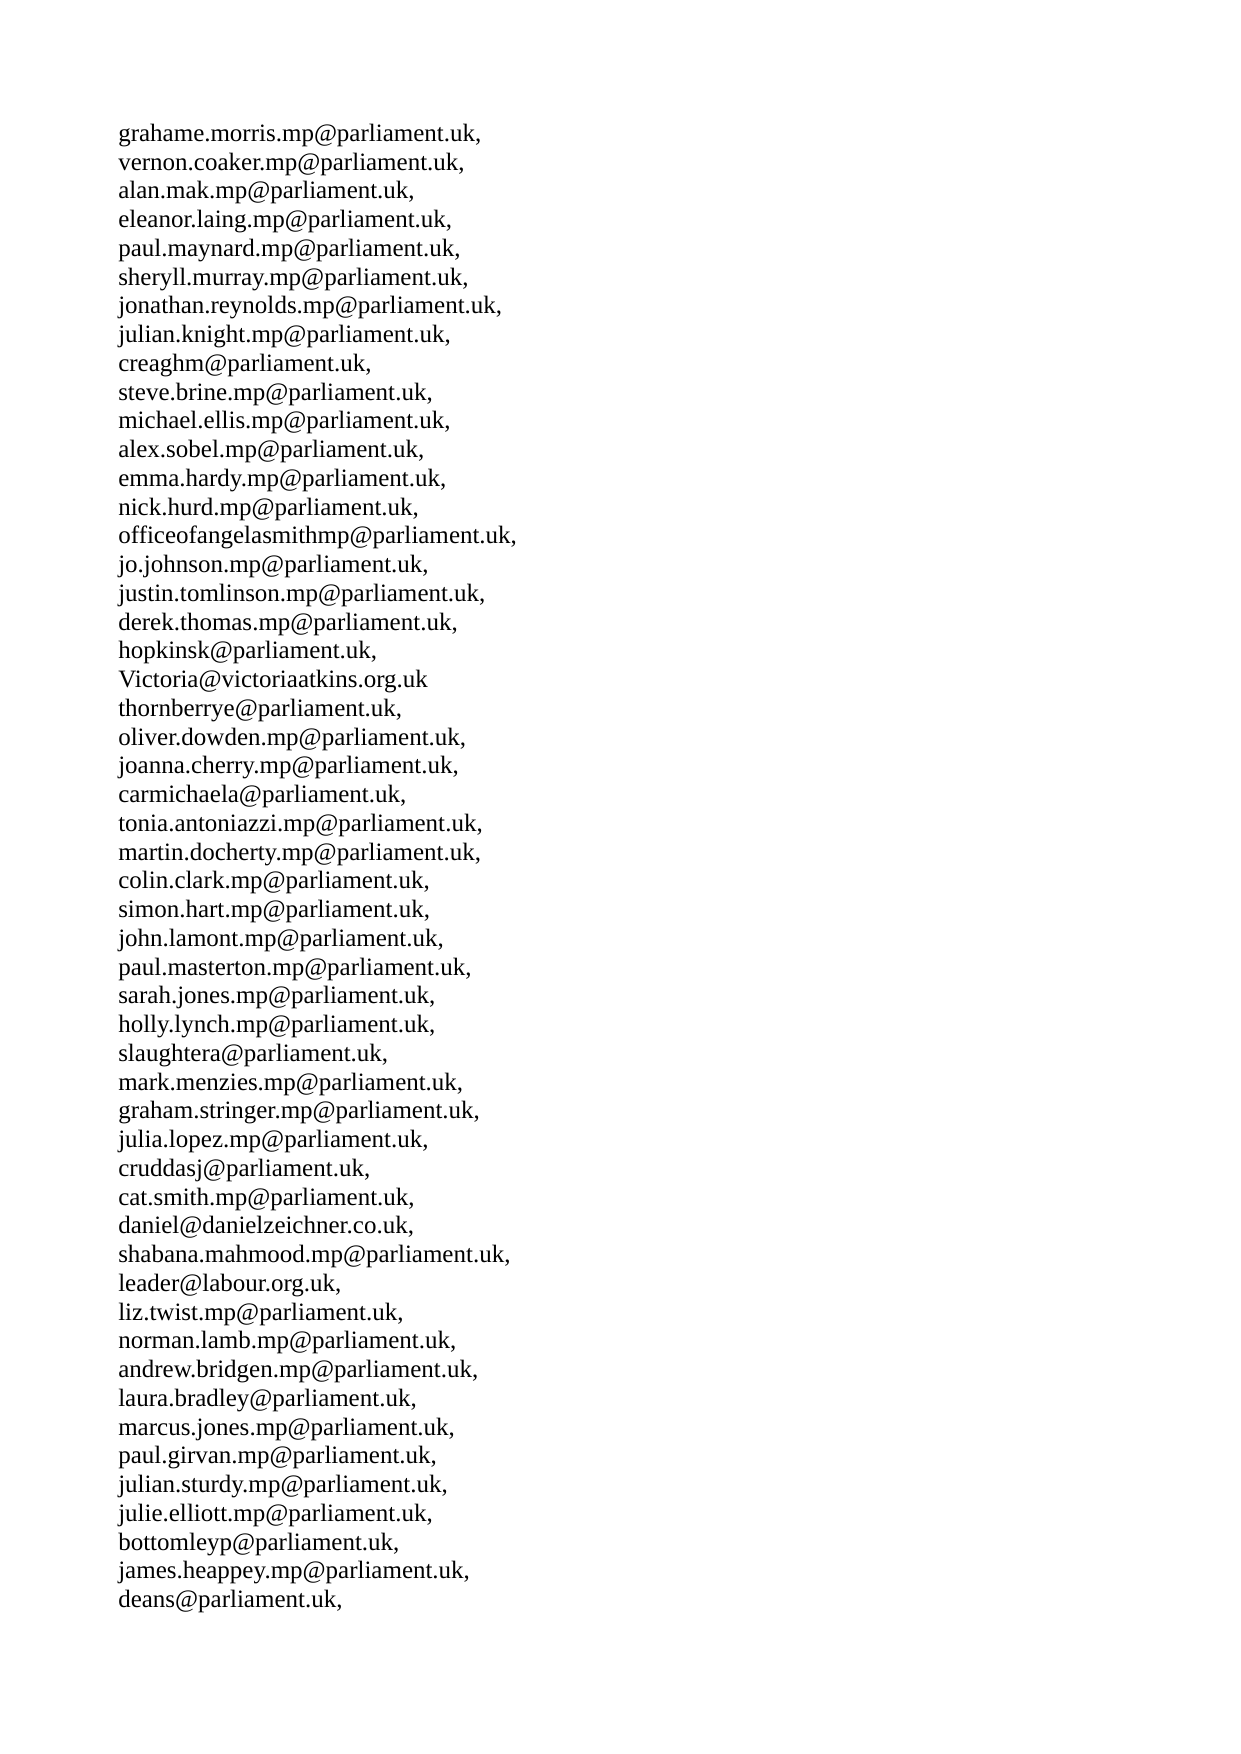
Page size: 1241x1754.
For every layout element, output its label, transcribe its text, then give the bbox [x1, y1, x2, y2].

text mark.menzies.mp@parliament.uk, [118, 1067, 1122, 1096]
text marcus.jones.mp@parliament.uk, [118, 1412, 1122, 1441]
text holly.lynch.mp@parliament.uk, [118, 1009, 1122, 1038]
text martin.docherty.mp@parliament.uk, [118, 837, 1122, 866]
text Victoria@victoriaatkins.org.uk [118, 664, 1122, 693]
text daniel@danielzeichner.co.uk, [118, 1211, 1122, 1239]
text colin.clark.mp@parliament.uk, [118, 866, 1122, 894]
text alan.mak.mp@parliament.uk, [118, 176, 1122, 204]
text michael.ellis.mp@parliament.uk, [118, 406, 1122, 434]
text julie.elliott.mp@parliament.uk, [118, 1498, 1122, 1527]
text julian.knight.mp@parliament.uk, [118, 319, 1122, 348]
text justin.tomlinson.mp@parliament.uk, [118, 578, 1122, 607]
text officeofangelasmithmp@parliament.uk, [118, 521, 1122, 549]
text slaughtera@parliament.uk, [118, 1038, 1122, 1067]
text paul.masterton.mp@parliament.uk, [118, 952, 1122, 981]
text liz.twist.mp@parliament.uk, [118, 1297, 1122, 1326]
text tonia.antoniazzi.mp@parliament.uk, [118, 808, 1122, 837]
text steve.brine.mp@parliament.uk, [118, 377, 1122, 406]
text deans@parliament.uk, [118, 1584, 1122, 1613]
text paul.maynard.mp@parliament.uk, [118, 233, 1122, 262]
text carmichaela@parliament.uk, [118, 779, 1122, 808]
text sarah.jones.mp@parliament.uk, [118, 981, 1122, 1009]
text andrew.bridgen.mp@parliament.uk, [118, 1354, 1122, 1383]
text cat.smith.mp@parliament.uk, [118, 1182, 1122, 1211]
text graham.stringer.mp@parliament.uk, [118, 1096, 1122, 1124]
text derek.thomas.mp@parliament.uk, [118, 607, 1122, 636]
text jo.johnson.mp@parliament.uk, [118, 549, 1122, 578]
text norman.lamb.mp@parliament.uk, [118, 1326, 1122, 1354]
text leader@labour.org.uk, [118, 1268, 1122, 1297]
text james.heappey.mp@parliament.uk, [118, 1556, 1122, 1584]
text vernon.coaker.mp@parliament.uk, [118, 147, 1122, 176]
text alex.sobel.mp@parliament.uk, [118, 434, 1122, 463]
text oliver.dowden.mp@parliament.uk, [118, 722, 1122, 751]
text hopkinsk@parliament.uk, [118, 636, 1122, 664]
text jonathan.reynolds.mp@parliament.uk, [118, 291, 1122, 319]
text cruddasj@parliament.uk, [118, 1153, 1122, 1182]
text creaghm@parliament.uk, [118, 348, 1122, 377]
text paul.girvan.mp@parliament.uk, [118, 1441, 1122, 1469]
text thornberrye@parliament.uk, [118, 693, 1122, 722]
text nick.hurd.mp@parliament.uk, [118, 492, 1122, 521]
text shabana.mahmood.mp@parliament.uk, [118, 1239, 1122, 1268]
text simon.hart.mp@parliament.uk, [118, 894, 1122, 923]
text joanna.cherry.mp@parliament.uk, [118, 751, 1122, 779]
text julia.lopez.mp@parliament.uk, [118, 1124, 1122, 1153]
text laura.bradley@parliament.uk, [118, 1383, 1122, 1412]
text john.lamont.mp@parliament.uk, [118, 923, 1122, 952]
text sheryll.murray.mp@parliament.uk, [118, 262, 1122, 291]
text emma.hardy.mp@parliament.uk, [118, 463, 1122, 492]
text bottomleyp@parliament.uk, [118, 1527, 1122, 1556]
text eleanor.laing.mp@parliament.uk, [118, 204, 1122, 233]
text julian.sturdy.mp@parliament.uk, [118, 1469, 1122, 1498]
text grahame.morris.mp@parliament.uk, [118, 118, 1122, 147]
